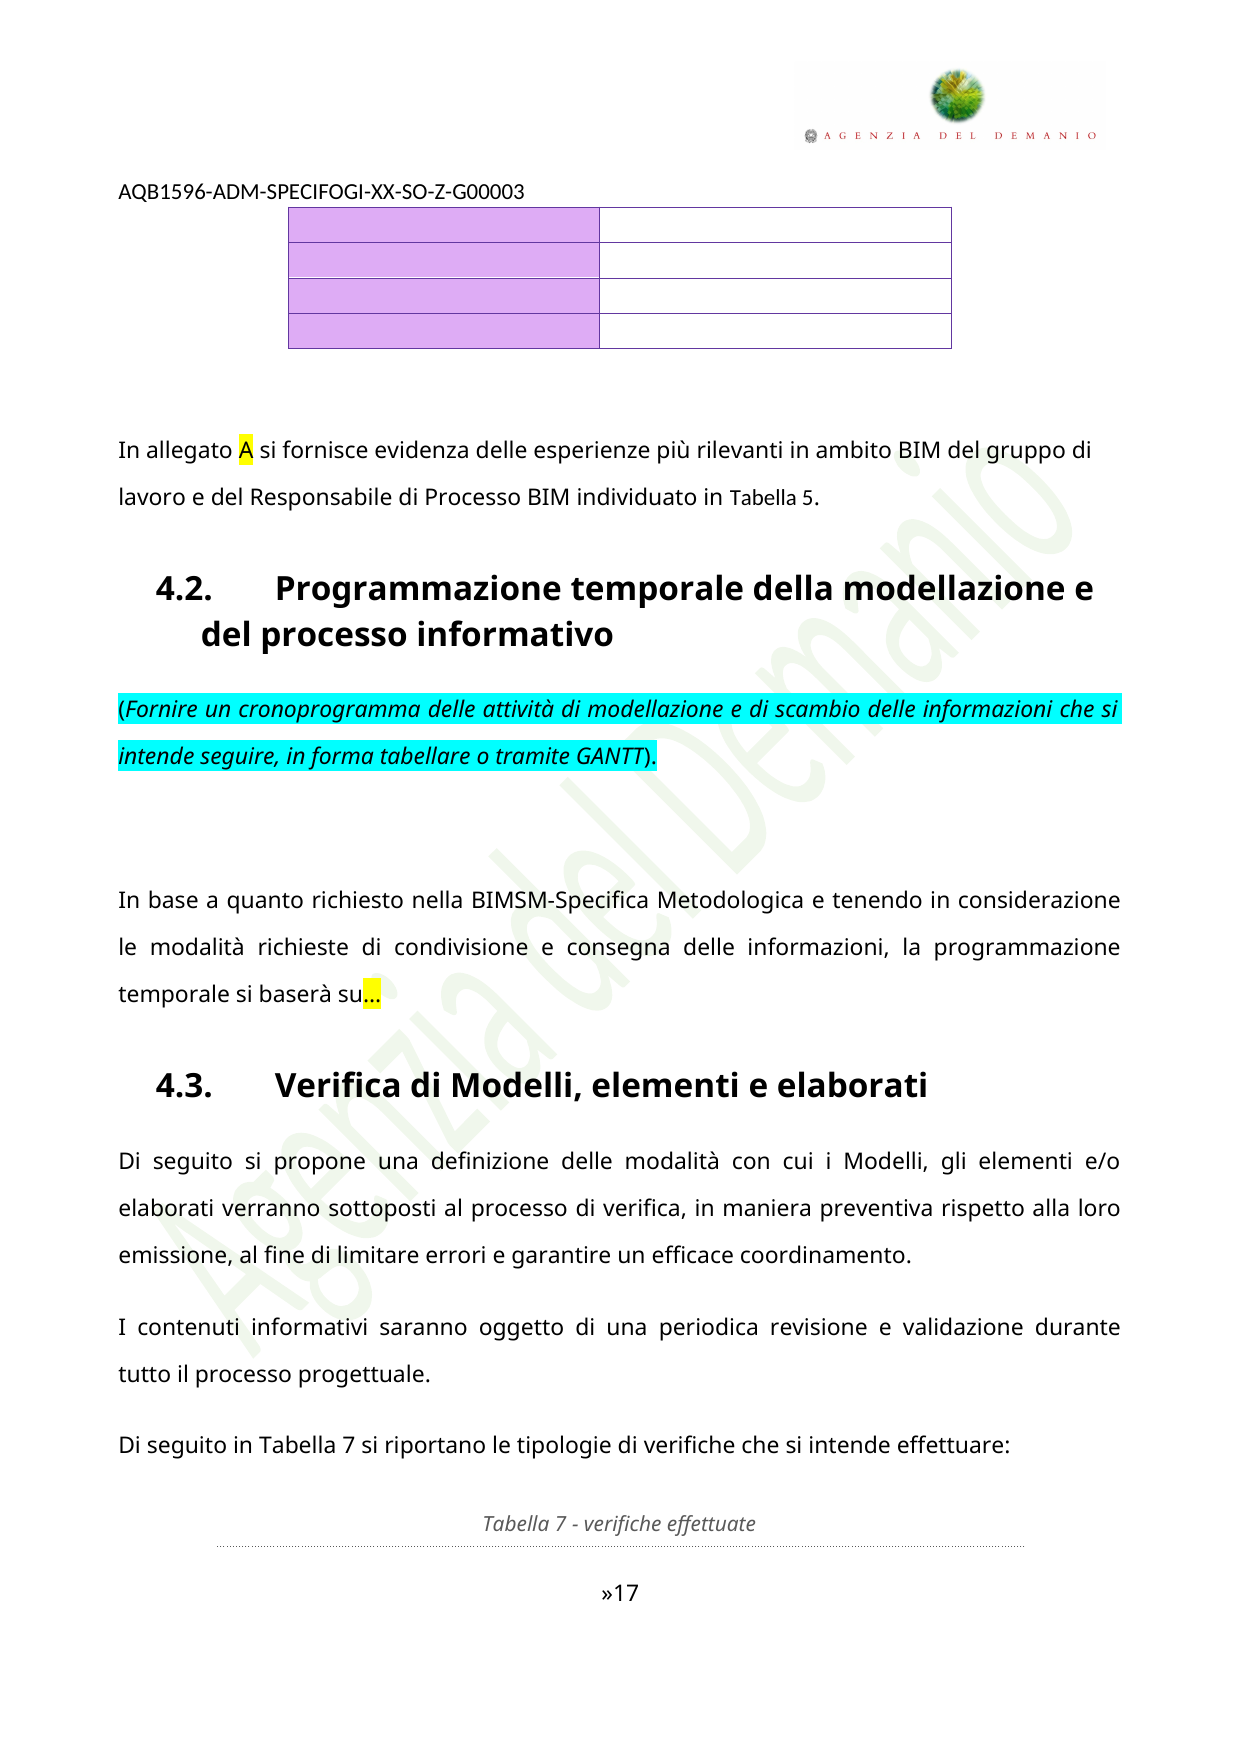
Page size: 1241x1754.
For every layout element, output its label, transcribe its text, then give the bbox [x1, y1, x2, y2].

list Programmazione temporale della modellazione e del processo informativo [156, 565, 909, 656]
text In base a quanto richiesto nella BIMSM-Specifica Metodologica e tenendo in considerazione le modalità richieste di condivisione e consegna delle informazioni, la programmazione temporale si baserà su… [118, 884, 585, 1009]
table_cell [600, 279, 951, 313]
list Verifica di Modelli, elementi e elaborati [156, 1062, 429, 1107]
list Programmazione temporale della modellazione e del processo informativo [907, 565, 1122, 656]
table_cell Impianti elettrici [289, 243, 599, 277]
text Tabella 7 - verifiche effettuate [216, 1509, 1024, 1547]
table_cell Opere civili [289, 208, 599, 242]
text Di seguito si propone una definizione delle modalità con cui i Modelli, gli elementi e/o elaborati verranno sottoposti al processo di verifica, in maniera preventiva rispetto alla loro emissione, al fine di limitare errori e garantire un efficace coordinamento. [118, 1145, 1122, 1270]
text In base a quanto richiesto nella BIMSM-Specifica Metodologica e tenendo in considerazione le modalità richieste di condivisione e consegna delle informazioni, la programmazione temporale si baserà su… [527, 917, 600, 993]
table_cell Impianti idrotermici [289, 279, 599, 313]
text Di seguito in Tabella 7 si riportano le tipologie di verifiche che si intende effettuare: [118, 1429, 1122, 1461]
list Verifica di Modelli, elementi e elaborati [470, 1062, 1122, 1107]
text (Fornire un cronoprogramma delle attività di modellazione e di scambio delle informazioni che si intende seguire, in forma tabellare o tramite GANTT). [118, 693, 1122, 771]
table_cell [600, 243, 951, 277]
text I contenuti informativi saranno oggetto di una periodica revisione e validazione durante tutto il processo progettuale. [118, 1311, 1122, 1389]
text In allegato A si fornisce evidenza delle esperienze più rilevanti in ambito BIM del gruppo di lavoro e del Responsabile di Processo BIM individuato in Tabella 5. [118, 434, 1122, 512]
table_cell [600, 314, 951, 348]
table_cell [600, 208, 951, 242]
table_cell Impianti meccanici [289, 314, 599, 348]
text In base a quanto richiesto nella BIMSM-Specifica Metodologica e tenendo in considerazione le modalità richieste di condivisione e consegna delle informazioni, la programmazione temporale si baserà su… [534, 884, 1122, 1009]
list Verifica di Modelli, elementi e elaborati [421, 1062, 496, 1107]
